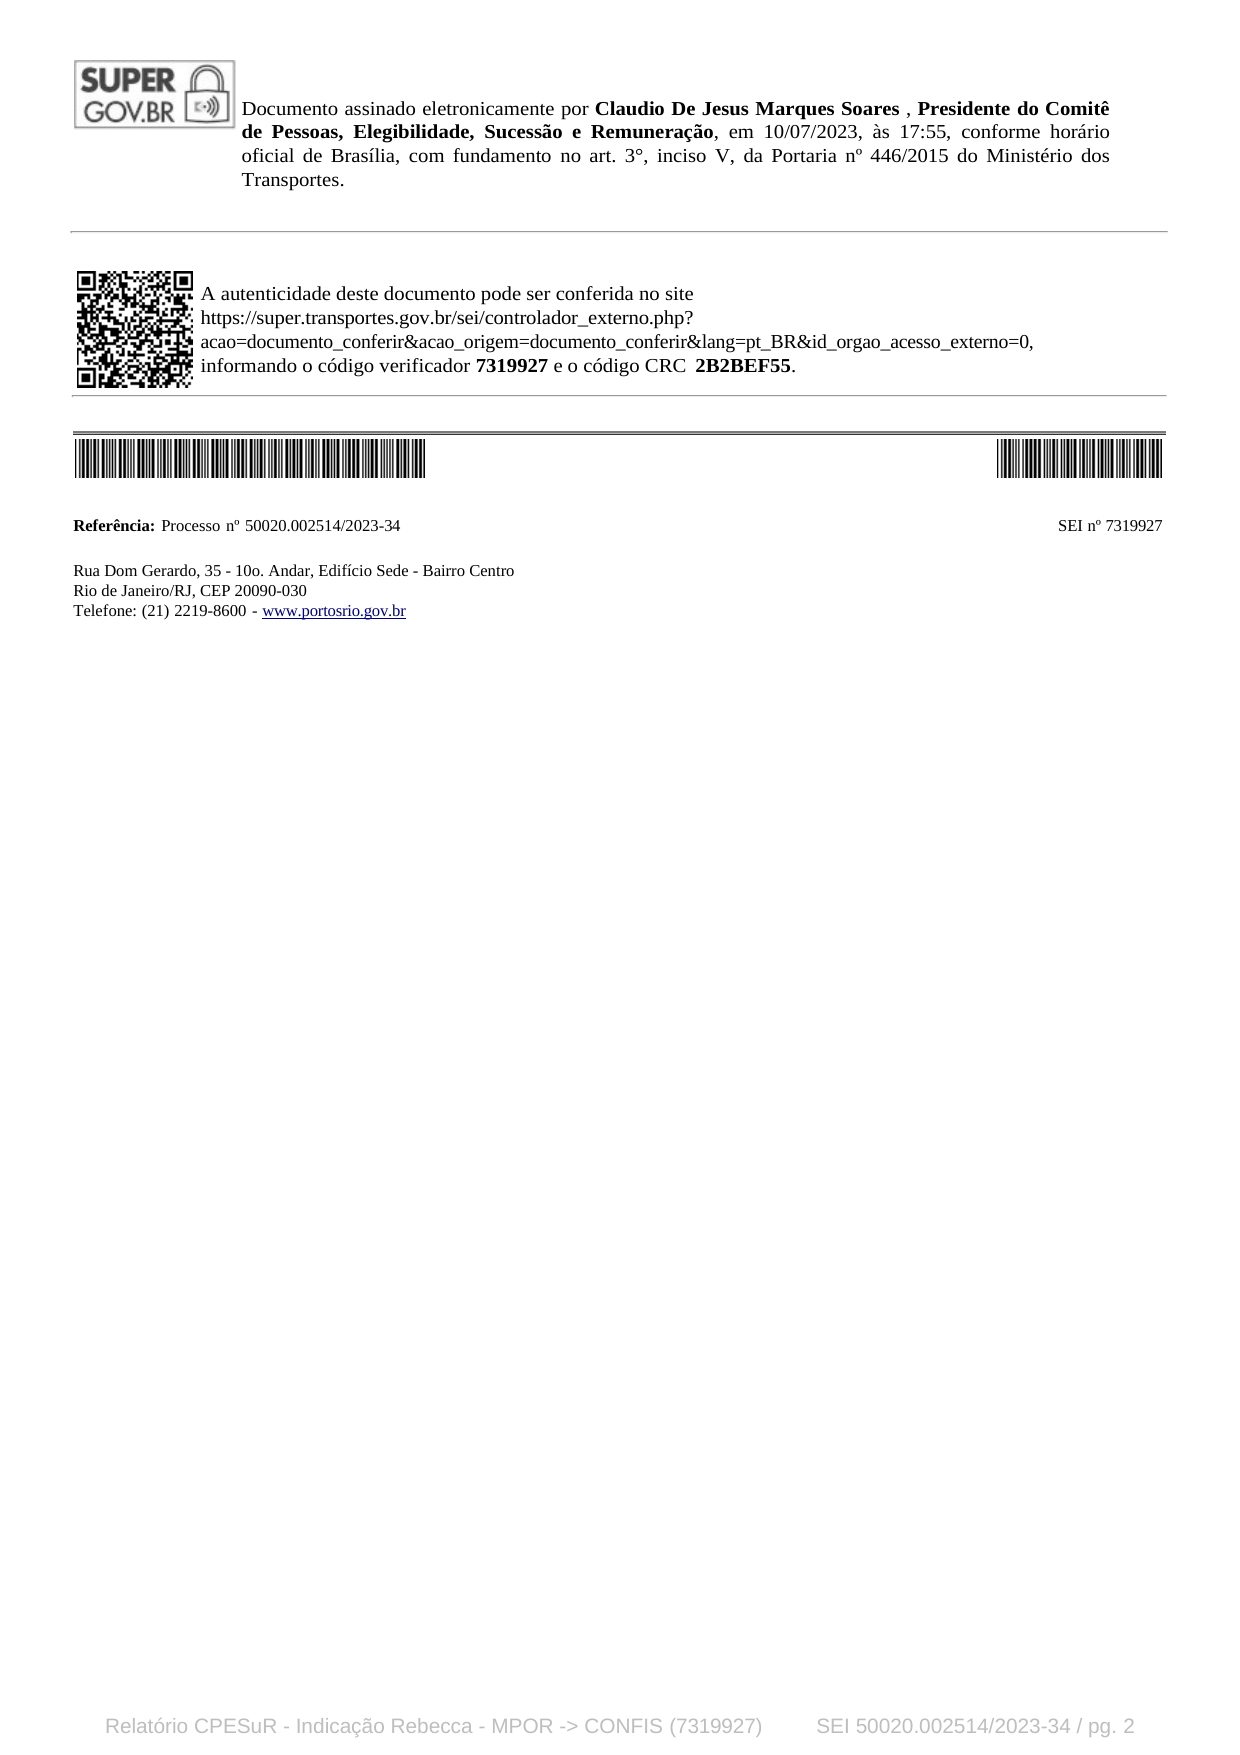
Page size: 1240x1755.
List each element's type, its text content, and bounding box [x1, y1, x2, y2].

text A autenticidade deste documento pode ser conferida no site https://super.transportes.gov.br/sei/controlador_externo.php? acao=documento_conferir&acao_origem=documento_conferir&lang=pt_BR&id_orgao_acesso_externo=0, informando o código verificador 7319927 e o código CRC 2B2BEF55. [200, 282, 1128, 377]
text Referência: Processo nº 50020.002514/2023-34 SEI nº 7319927 [73, 515, 1192, 534]
text Telefone: (21) 2219-8600 - www.portosrio.gov.br [73, 601, 1192, 621]
text Documento assinado eletronicamente por Claudio De Jesus Marques Soares , Presidente do Comitê de Pessoas, Elegibilidade, Sucessão e Remuneração, em 10/07/2023, às 17:55, conforme horário oficial de Brasília, com fundamento no art. 3°, inciso V, da Portaria nº 446/2015 do Ministério dos Transportes. [241, 97, 1110, 191]
text Rua Dom Gerardo, 35 - 10o. Andar, Edifício Sede - Bairro Centro Rio de Janeiro/RJ, CEP 20090-030 [73, 561, 537, 600]
